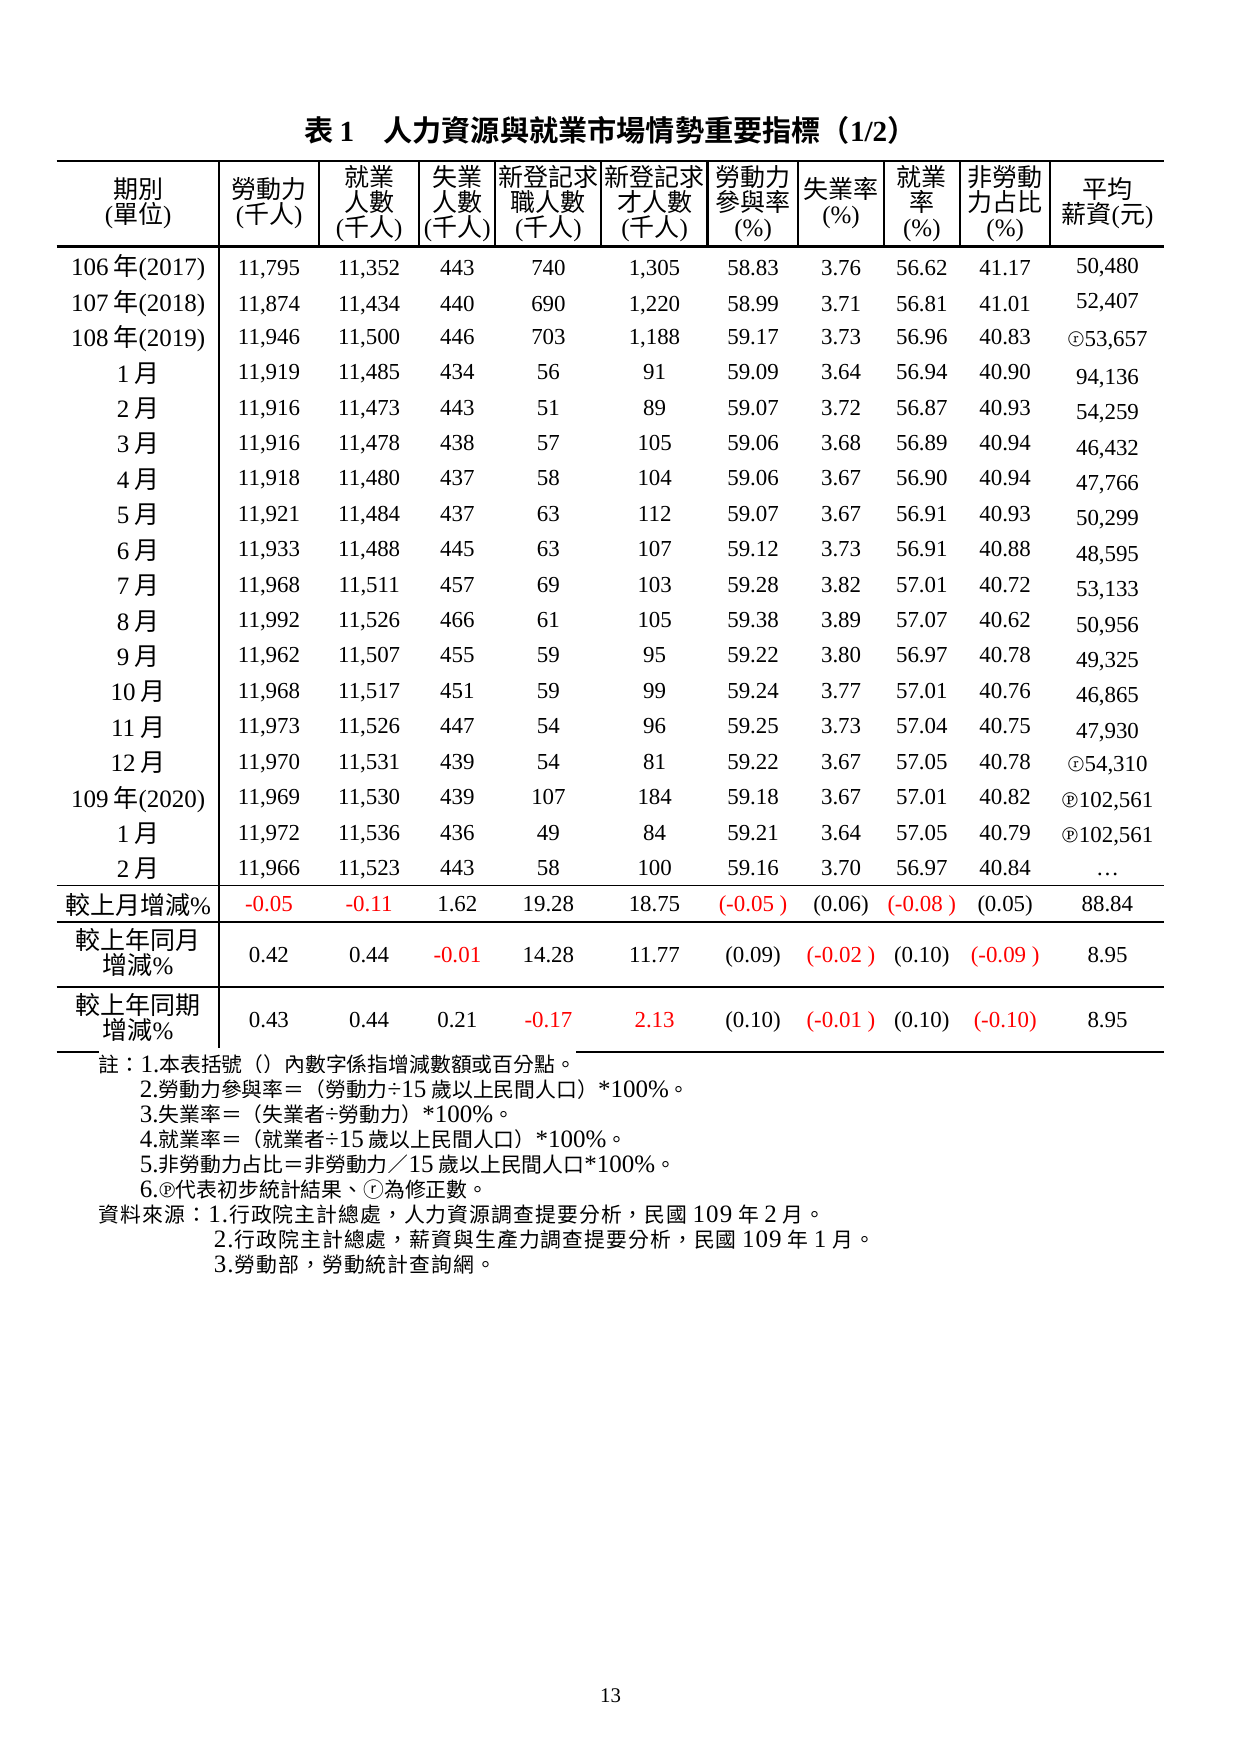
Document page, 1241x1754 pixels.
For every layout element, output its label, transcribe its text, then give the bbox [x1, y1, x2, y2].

table_cell 3.68 [798, 425, 883, 460]
table_cell 439 [419, 779, 495, 814]
table_cell 59.17 [708, 318, 798, 354]
table_header 非勞動力占比 (%) [961, 162, 1049, 245]
table_cell 58 [495, 850, 601, 885]
table_cell 3.80 [798, 637, 883, 672]
table_cell 1,220 [601, 283, 707, 318]
table_cell 105 [601, 602, 707, 637]
table_cell 11,352 [319, 248, 419, 283]
text 註：1.本表括號（）內數字係指增減數額或百分點。 [99, 1053, 1033, 1077]
table_cell 11,946 [220, 318, 319, 354]
table_header 平均 薪資(元) [1051, 162, 1164, 245]
table_cell 48,595 [1050, 531, 1164, 566]
table_cell 19.28 [495, 886, 601, 921]
table_cell 47,930 [1050, 708, 1164, 743]
table_cell 3.82 [798, 566, 883, 602]
table_cell 3.73 [798, 531, 883, 566]
table_cell 56.89 [884, 425, 959, 460]
table_cell 11,916 [220, 389, 319, 424]
table_cell 3.73 [798, 708, 883, 743]
table_cell 1月 [57, 814, 218, 849]
table_cell 11,972 [220, 814, 319, 849]
text 6.Ⓟ代表初步統計結果、ⓡ為修正數。 [139, 1177, 1033, 1202]
table_cell 59 [495, 673, 601, 708]
table_header 失業率 (%) [799, 162, 883, 245]
table_header 新登記求才人數 (千人) [602, 162, 706, 245]
table_cell 3.67 [798, 460, 883, 495]
table_cell 11,918 [220, 460, 319, 495]
table_cell 81 [601, 743, 707, 779]
table_cell 11月 [57, 708, 218, 743]
table_cell (-0.08 ) [884, 886, 959, 921]
table_cell 740 [495, 248, 601, 283]
table_cell 455 [419, 637, 495, 672]
table_cell 58.99 [708, 283, 798, 318]
table_cell 112 [601, 495, 707, 531]
table_cell 59 [495, 637, 601, 672]
table_cell 11,921 [220, 495, 319, 531]
table_cell 447 [419, 708, 495, 743]
table_cell 59.09 [708, 354, 798, 389]
table_cell 443 [419, 850, 495, 885]
table_cell 11,478 [319, 425, 419, 460]
table_cell 104 [601, 460, 707, 495]
table_cell 1月 [57, 354, 218, 389]
table_cell 54 [495, 708, 601, 743]
table_cell 11,919 [220, 354, 319, 389]
table_cell 3月 [57, 425, 218, 460]
table_cell 107 [601, 531, 707, 566]
table_cell 434 [419, 354, 495, 389]
table_cell 5月 [57, 495, 218, 531]
table_cell 3.67 [798, 779, 883, 814]
table_cell 40.84 [960, 850, 1050, 885]
table_cell 49,325 [1050, 637, 1164, 672]
text 表1 人力資源與就業市場情勢重要指標（1/2） [187, 118, 1033, 147]
table_cell 59.24 [708, 673, 798, 708]
table_cell 11,434 [319, 283, 419, 318]
table_cell 8.95 [1050, 988, 1164, 1051]
table_cell 11,916 [220, 425, 319, 460]
table_cell 437 [419, 495, 495, 531]
table_cell 56.62 [884, 248, 959, 283]
table_cell 11,484 [319, 495, 419, 531]
table_cell 12月 [57, 743, 218, 779]
table_cell -0.11 [319, 886, 419, 921]
table_cell 40.93 [960, 495, 1050, 531]
table_cell 11,485 [319, 354, 419, 389]
table_cell 109年(2020) [57, 779, 218, 814]
table_cell 59.06 [708, 425, 798, 460]
table_cell 57.04 [884, 708, 959, 743]
table_cell 46,432 [1050, 425, 1164, 460]
table_cell (-0.10) [960, 988, 1050, 1051]
table_cell 50,299 [1050, 495, 1164, 531]
table_cell 11,473 [319, 389, 419, 424]
table_cell 11,507 [319, 637, 419, 672]
table_cell 40.83 [960, 318, 1050, 354]
table_cell 3.67 [798, 743, 883, 779]
table_cell 11,523 [319, 850, 419, 885]
table_cell 50,480 [1050, 248, 1164, 283]
table_header 失業 人數 (千人) [420, 162, 494, 245]
table_cell 11,531 [319, 743, 419, 779]
table_cell 54 [495, 743, 601, 779]
table_cell 11,968 [220, 673, 319, 708]
table_cell 較上年同月 增減% [57, 923, 218, 986]
table_header 就業 人數 (千人) [320, 162, 418, 245]
table_cell 2.13 [601, 988, 707, 1051]
table_cell (0.10) [708, 988, 798, 1051]
table_cell 11,992 [220, 602, 319, 637]
table_cell 8.95 [1050, 923, 1164, 986]
table_cell 40.76 [960, 673, 1050, 708]
table_cell 6月 [57, 531, 218, 566]
table_cell 11,526 [319, 708, 419, 743]
table_cell 1,305 [601, 248, 707, 283]
table_cell 41.01 [960, 283, 1050, 318]
table_cell 443 [419, 248, 495, 283]
table_header 勞動力參與率 (%) [709, 162, 797, 245]
table_cell (-0.01 ) [798, 988, 883, 1051]
table_cell 437 [419, 460, 495, 495]
table_cell 436 [419, 814, 495, 849]
table_cell 11,968 [220, 566, 319, 602]
table_cell 40.72 [960, 566, 1050, 602]
table_cell 50,956 [1050, 602, 1164, 637]
table_cell 較上年同期 增減% [57, 988, 218, 1051]
table_cell 57.01 [884, 673, 959, 708]
table_cell 445 [419, 531, 495, 566]
table_cell 40.79 [960, 814, 1050, 849]
table_cell 11,530 [319, 779, 419, 814]
table_cell 56.91 [884, 495, 959, 531]
table_cell 89 [601, 389, 707, 424]
table_cell 40.75 [960, 708, 1050, 743]
text 資料來源：1.行政院主計總處，人力資源調查提要分析，民國109年2月。 2.行政院主計總處，薪資與生產力調查提要分析，民國109年1月。 3.勞動部，勞動統計查詢網。 [99, 1202, 1033, 1277]
table_cell 0.21 [419, 988, 495, 1051]
table_cell 95 [601, 637, 707, 672]
table_cell 18.75 [601, 886, 707, 921]
table_cell 11,933 [220, 531, 319, 566]
table_cell 57.05 [884, 814, 959, 849]
table_cell 59.18 [708, 779, 798, 814]
table_header 勞動力 (千人) [220, 162, 318, 245]
table_cell 466 [419, 602, 495, 637]
table_cell 59.12 [708, 531, 798, 566]
table_header 期別 (單位) [57, 162, 218, 245]
table_cell 56.81 [884, 283, 959, 318]
table_cell 440 [419, 283, 495, 318]
text 5.非勞動力占比＝非勞動力／15歲以上民間人口*100%。 [139, 1152, 1033, 1177]
table_cell 103 [601, 566, 707, 602]
table_cell 較上月增減% [57, 886, 218, 921]
table_cell 47,766 [1050, 460, 1164, 495]
table_cell 108年(2019) [57, 318, 218, 354]
table_cell 1.62 [419, 886, 495, 921]
table_cell 0.44 [319, 988, 419, 1051]
table_cell 88.84 [1050, 886, 1164, 921]
table_cell 56.91 [884, 531, 959, 566]
table_cell 59.07 [708, 495, 798, 531]
table_cell 40.93 [960, 389, 1050, 424]
table_cell 703 [495, 318, 601, 354]
table_cell … [1050, 850, 1164, 885]
table_cell 53,133 [1050, 566, 1164, 602]
table_cell 57.01 [884, 566, 959, 602]
table_cell 105 [601, 425, 707, 460]
table_cell 56.96 [884, 318, 959, 354]
table_cell 11,526 [319, 602, 419, 637]
table_cell 40.88 [960, 531, 1050, 566]
table_cell 94,136 [1050, 354, 1164, 389]
table_header 就業率 (%) [885, 162, 959, 245]
table_cell 11,973 [220, 708, 319, 743]
table_cell (-0.09 ) [960, 923, 1050, 986]
table_cell 59.38 [708, 602, 798, 637]
table_cell 59.21 [708, 814, 798, 849]
table_cell 184 [601, 779, 707, 814]
table_cell (0.06) [798, 886, 883, 921]
table_cell 0.43 [220, 988, 319, 1051]
table_cell (0.10) [884, 923, 959, 986]
table_cell 2月 [57, 389, 218, 424]
table_cell 11,970 [220, 743, 319, 779]
table_cell 3.71 [798, 283, 883, 318]
table_cell 3.72 [798, 389, 883, 424]
table_cell 58.83 [708, 248, 798, 283]
table_cell 3.77 [798, 673, 883, 708]
table_cell 11,517 [319, 673, 419, 708]
table_cell 57.07 [884, 602, 959, 637]
table_cell 63 [495, 495, 601, 531]
table_cell 57 [495, 425, 601, 460]
table_cell 11,966 [220, 850, 319, 885]
table_cell 41.17 [960, 248, 1050, 283]
table_cell 8月 [57, 602, 218, 637]
table_cell (0.05) [960, 886, 1050, 921]
table_cell ⓡ54,310 [1050, 743, 1164, 779]
table_cell 49 [495, 814, 601, 849]
table_cell 40.90 [960, 354, 1050, 389]
table_cell 11,500 [319, 318, 419, 354]
table_cell 438 [419, 425, 495, 460]
table_cell 11.77 [601, 923, 707, 986]
table_cell 57.01 [884, 779, 959, 814]
table_cell 91 [601, 354, 707, 389]
table_cell 56.87 [884, 389, 959, 424]
text 2.勞動力參與率＝（勞動力÷15歲以上民間人口）*100%。 [139, 1077, 1033, 1102]
text 3.失業率＝（失業者÷勞動力）*100%。 [139, 1102, 1033, 1127]
table_cell Ⓟ102,561 [1050, 779, 1164, 814]
table_cell (0.10) [884, 988, 959, 1051]
table_cell 59.22 [708, 637, 798, 672]
table_cell 56.97 [884, 637, 959, 672]
table_cell 40.78 [960, 743, 1050, 779]
table_cell 59.16 [708, 850, 798, 885]
table_cell ⓡ53,657 [1050, 318, 1164, 354]
table_cell 54,259 [1050, 389, 1164, 424]
table_cell 40.62 [960, 602, 1050, 637]
table_cell 11,969 [220, 779, 319, 814]
table_cell 96 [601, 708, 707, 743]
table_cell Ⓟ102,561 [1050, 814, 1164, 849]
table_cell 107 [495, 779, 601, 814]
table_cell 56.90 [884, 460, 959, 495]
table_cell 59.28 [708, 566, 798, 602]
table_cell 14.28 [495, 923, 601, 986]
table_cell 40.94 [960, 425, 1050, 460]
table_cell 1,188 [601, 318, 707, 354]
table_cell 63 [495, 531, 601, 566]
table_cell 690 [495, 283, 601, 318]
table_cell 56 [495, 354, 601, 389]
table_cell 58 [495, 460, 601, 495]
table_cell (-0.02 ) [798, 923, 883, 986]
table_cell 106年(2017) [57, 248, 218, 283]
table_cell 2月 [57, 850, 218, 885]
table_cell 11,962 [220, 637, 319, 672]
table_cell 11,480 [319, 460, 419, 495]
table_cell 59.06 [708, 460, 798, 495]
table_cell (0.09) [708, 923, 798, 986]
table_cell 3.64 [798, 354, 883, 389]
table_cell 69 [495, 566, 601, 602]
table_cell 51 [495, 389, 601, 424]
table_cell 46,865 [1050, 673, 1164, 708]
table_cell 3.89 [798, 602, 883, 637]
table_cell 0.44 [319, 923, 419, 986]
table_cell 3.64 [798, 814, 883, 849]
table_cell 57.05 [884, 743, 959, 779]
table_cell 52,407 [1050, 283, 1164, 318]
table_cell 11,795 [220, 248, 319, 283]
table_cell 40.78 [960, 637, 1050, 672]
table_cell 40.94 [960, 460, 1050, 495]
table_cell 10月 [57, 673, 218, 708]
table_cell 3.67 [798, 495, 883, 531]
table_cell 3.73 [798, 318, 883, 354]
table_cell -0.17 [495, 988, 601, 1051]
table_cell 99 [601, 673, 707, 708]
table_cell 61 [495, 602, 601, 637]
table_cell 3.70 [798, 850, 883, 885]
table_header 新登記求職人數 (千人) [496, 162, 600, 245]
table_cell -0.01 [419, 923, 495, 986]
table_cell 451 [419, 673, 495, 708]
table_cell 0.42 [220, 923, 319, 986]
text 4.就業率＝（就業者÷15歲以上民間人口）*100%。 [139, 1127, 1033, 1152]
table_cell 107年(2018) [57, 283, 218, 318]
table_cell 100 [601, 850, 707, 885]
table_cell 3.76 [798, 248, 883, 283]
table_cell 40.82 [960, 779, 1050, 814]
table_cell -0.05 [220, 886, 319, 921]
table_cell 446 [419, 318, 495, 354]
table_cell 59.25 [708, 708, 798, 743]
table_cell 56.97 [884, 850, 959, 885]
table_cell 9月 [57, 637, 218, 672]
table_cell 457 [419, 566, 495, 602]
table_cell 11,511 [319, 566, 419, 602]
table_cell 59.07 [708, 389, 798, 424]
table_cell 443 [419, 389, 495, 424]
table_cell 11,488 [319, 531, 419, 566]
table_cell 4月 [57, 460, 218, 495]
table_cell 7月 [57, 566, 218, 602]
table_cell 11,874 [220, 283, 319, 318]
table_cell 56.94 [884, 354, 959, 389]
table_cell 59.22 [708, 743, 798, 779]
table_cell 84 [601, 814, 707, 849]
table_cell 11,536 [319, 814, 419, 849]
table_cell (-0.05 ) [708, 886, 798, 921]
table_cell 439 [419, 743, 495, 779]
